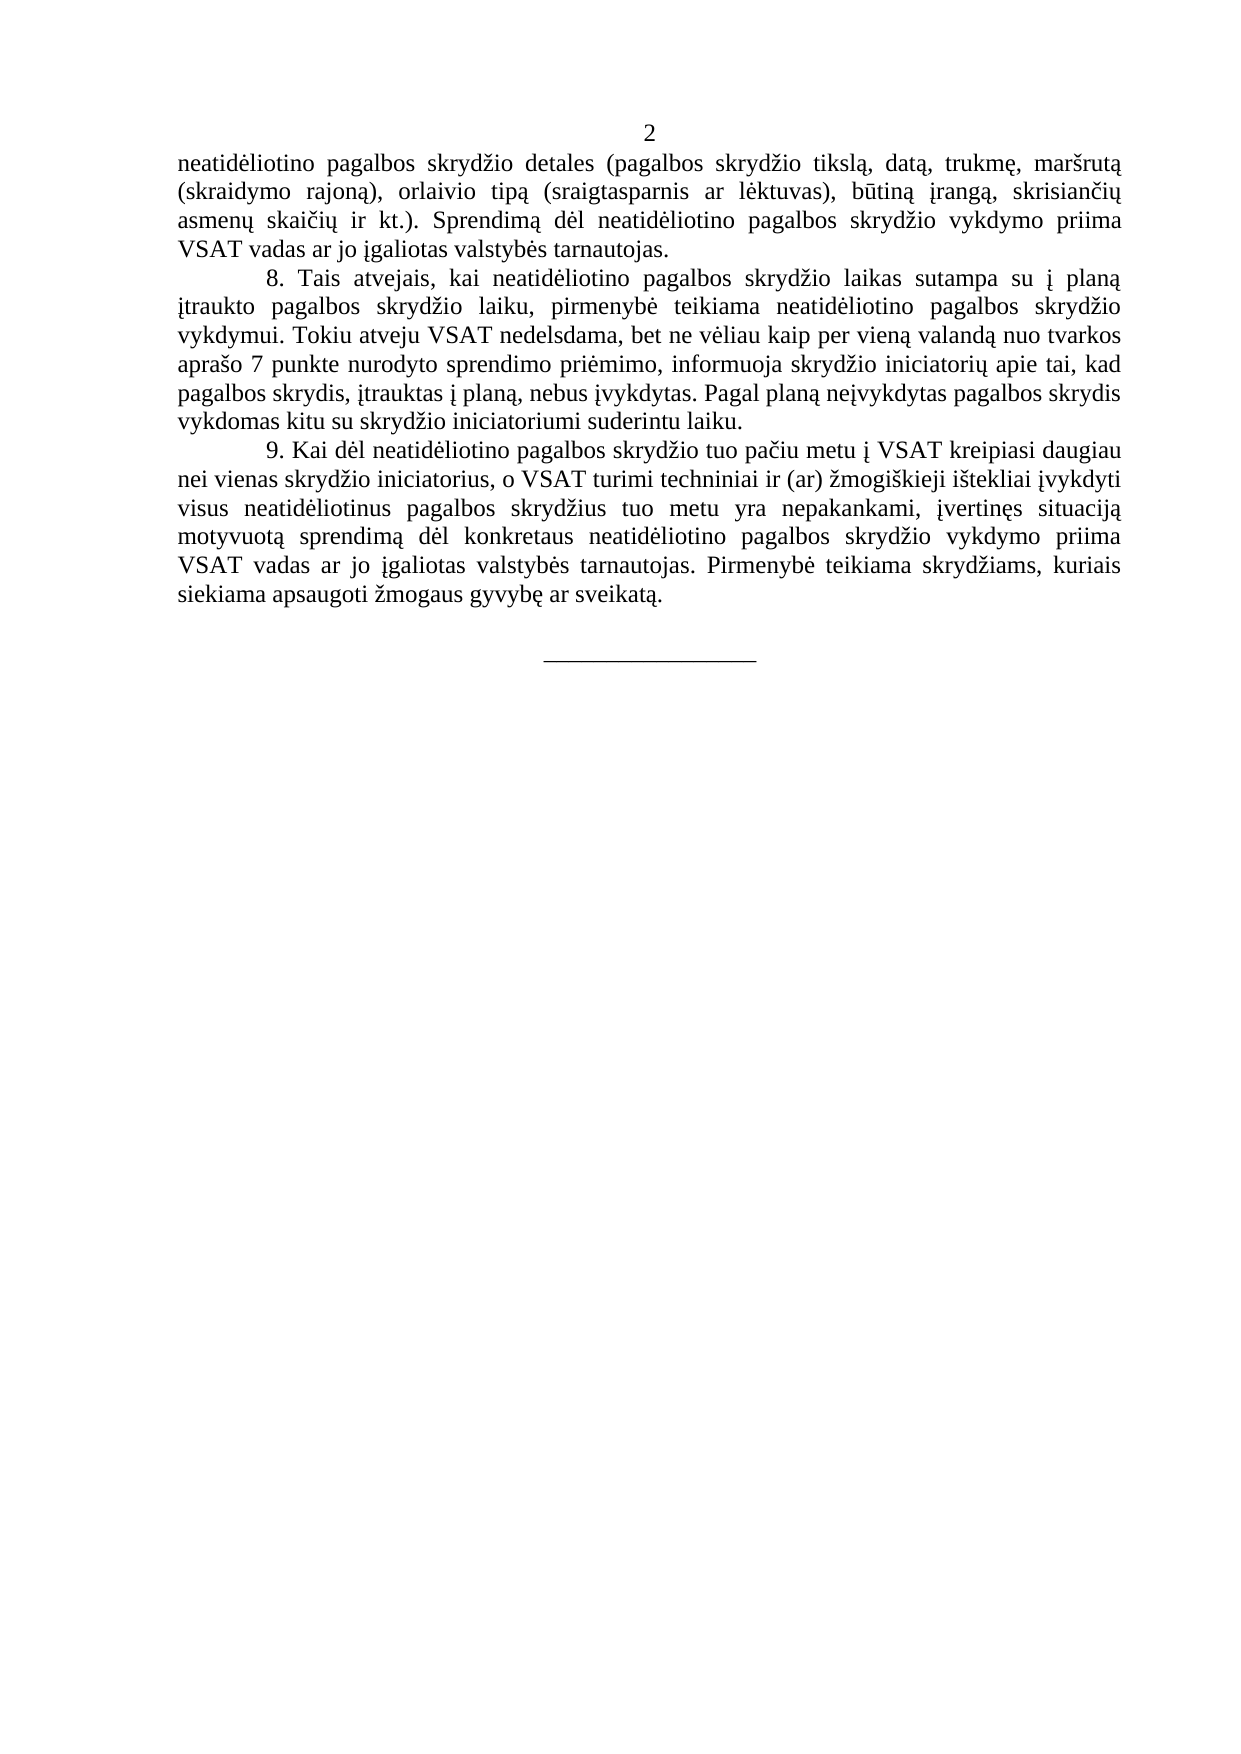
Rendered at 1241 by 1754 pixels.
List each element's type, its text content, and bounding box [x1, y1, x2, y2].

text 9. Kai dėl neatidėliotino pagalbos skrydžio tuo pačiu metu į VSAT kreipiasi daugiau nei vienas skrydžio iniciatorius, o VSAT turimi techniniai ir (ar) žmogiškieji ištekliai įvykdyti visus neatidėliotinus pagalbos skrydžius tuo metu yra nepakankami, įvertinęs situaciją motyvuotą sprendimą dėl konkretaus neatidėliotino pagalbos skrydžio vykdymo priima VSAT vadas ar jo įgaliotas valstybės tarnautojas. Pirmenybė teikiama skrydžiams, kuriais siekiama apsaugoti žmogaus gyvybę ar sveikatą. [177, 435, 1122, 608]
text 8. Tais atvejais, kai neatidėliotino pagalbos skrydžio laikas sutampa su į planą įtraukto pagalbos skrydžio laiku, pirmenybė teikiama neatidėliotino pagalbos skrydžio vykdymui. Tokiu atveju VSAT nedelsdama, bet ne vėliau kaip per vieną valandą nuo tvarkos aprašo 7 punkte nurodyto sprendimo priėmimo, informuoja skrydžio iniciatorių apie tai, kad pagalbos skrydis, įtrauktas į planą, nebus įvykdytas. Pagal planą neįvykdytas pagalbos skrydis vykdomas kitu su skrydžio iniciatoriumi suderintu laiku. [177, 263, 1122, 435]
text _________________ [177, 636, 1122, 665]
text neatidėliotino pagalbos skrydžio detales (pagalbos skrydžio tikslą, datą, trukmę, maršrutą (skraidymo rajoną), orlaivio tipą (sraigtasparnis ar lėktuvas), būtiną įrangą, skrisiančių asmenų skaičių ir kt.). Sprendimą dėl neatidėliotino pagalbos skrydžio vykdymo priima VSAT vadas ar jo įgaliotas valstybės tarnautojas. [177, 148, 1122, 263]
